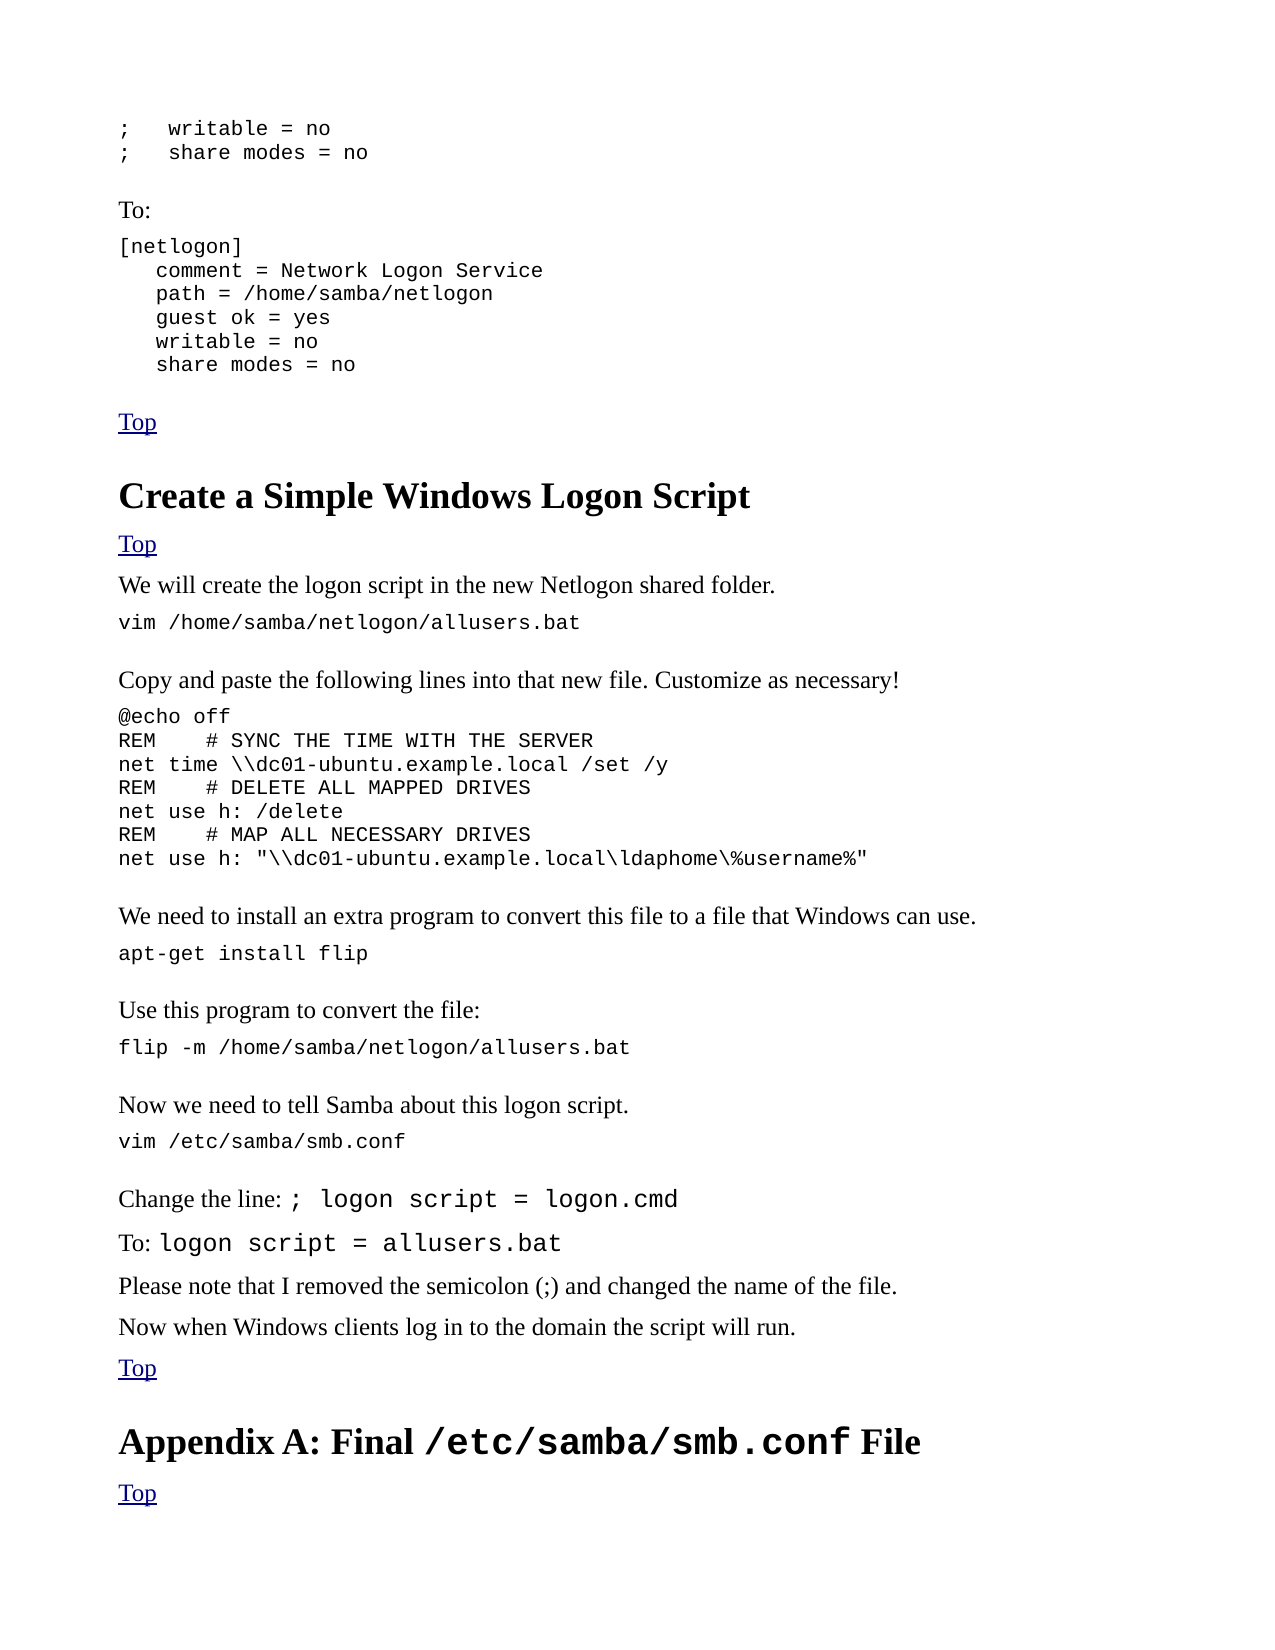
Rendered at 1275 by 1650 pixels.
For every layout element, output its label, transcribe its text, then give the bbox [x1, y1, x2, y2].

text Please note that I removed the semicolon (;) and changed the name of the file. [118, 1271, 1157, 1300]
text Now we need to tell Samba about this logon script. [118, 1090, 1157, 1119]
text guest ok = yes [118, 307, 1157, 331]
text [netlogon] [118, 236, 1157, 260]
text To: [118, 195, 1157, 224]
text Top [118, 1478, 1157, 1507]
text Copy and paste the following lines into that new file. Customize as necessary! [118, 665, 1157, 694]
text path = /home/samba/netlogon [118, 283, 1157, 307]
text @echo off [118, 706, 1157, 730]
text Top [118, 407, 1157, 436]
text REM # DELETE ALL MAPPED DRIVES [118, 777, 1157, 801]
text ; writable = no [118, 118, 1157, 142]
subtitle Appendix A: Final /etc/samba/smb.conf File [118, 1420, 1157, 1466]
text We need to install an extra program to convert this file to a file that Windows can use. [118, 901, 1157, 930]
text Use this program to convert the file: [118, 996, 1157, 1024]
text Now when Windows clients log in to the domain the script will run. [118, 1312, 1157, 1341]
text REM # SYNC THE TIME WITH THE SERVER [118, 730, 1157, 753]
subtitle Create a Simple Windows Logon Script [118, 474, 1157, 517]
text share modes = no [118, 354, 1157, 378]
text net use h: "\\dc01-ubuntu.example.local\ldaphome\%username%" [118, 848, 1157, 872]
text writable = no [118, 331, 1157, 354]
text vim /home/samba/netlogon/allusers.bat [118, 612, 1157, 636]
text Change the line: ; logon script = logon.cmd [118, 1184, 1157, 1215]
text flip -m /home/samba/netlogon/allusers.bat [118, 1037, 1157, 1061]
text Top [118, 529, 1157, 558]
text net time \\dc01-ubuntu.example.local /set /y [118, 753, 1157, 777]
text We will create the logon script in the new Netlogon shared folder. [118, 571, 1157, 599]
text comment = Network Logon Service [118, 260, 1157, 283]
text net use h: /delete [118, 801, 1157, 824]
text apt-get install flip [118, 942, 1157, 966]
text ; share modes = no [118, 142, 1157, 165]
text Top [118, 1353, 1157, 1382]
text vim /etc/samba/smb.conf [118, 1131, 1157, 1155]
text REM # MAP ALL NECESSARY DRIVES [118, 824, 1157, 848]
text To: logon script = allusers.bat [118, 1228, 1157, 1258]
